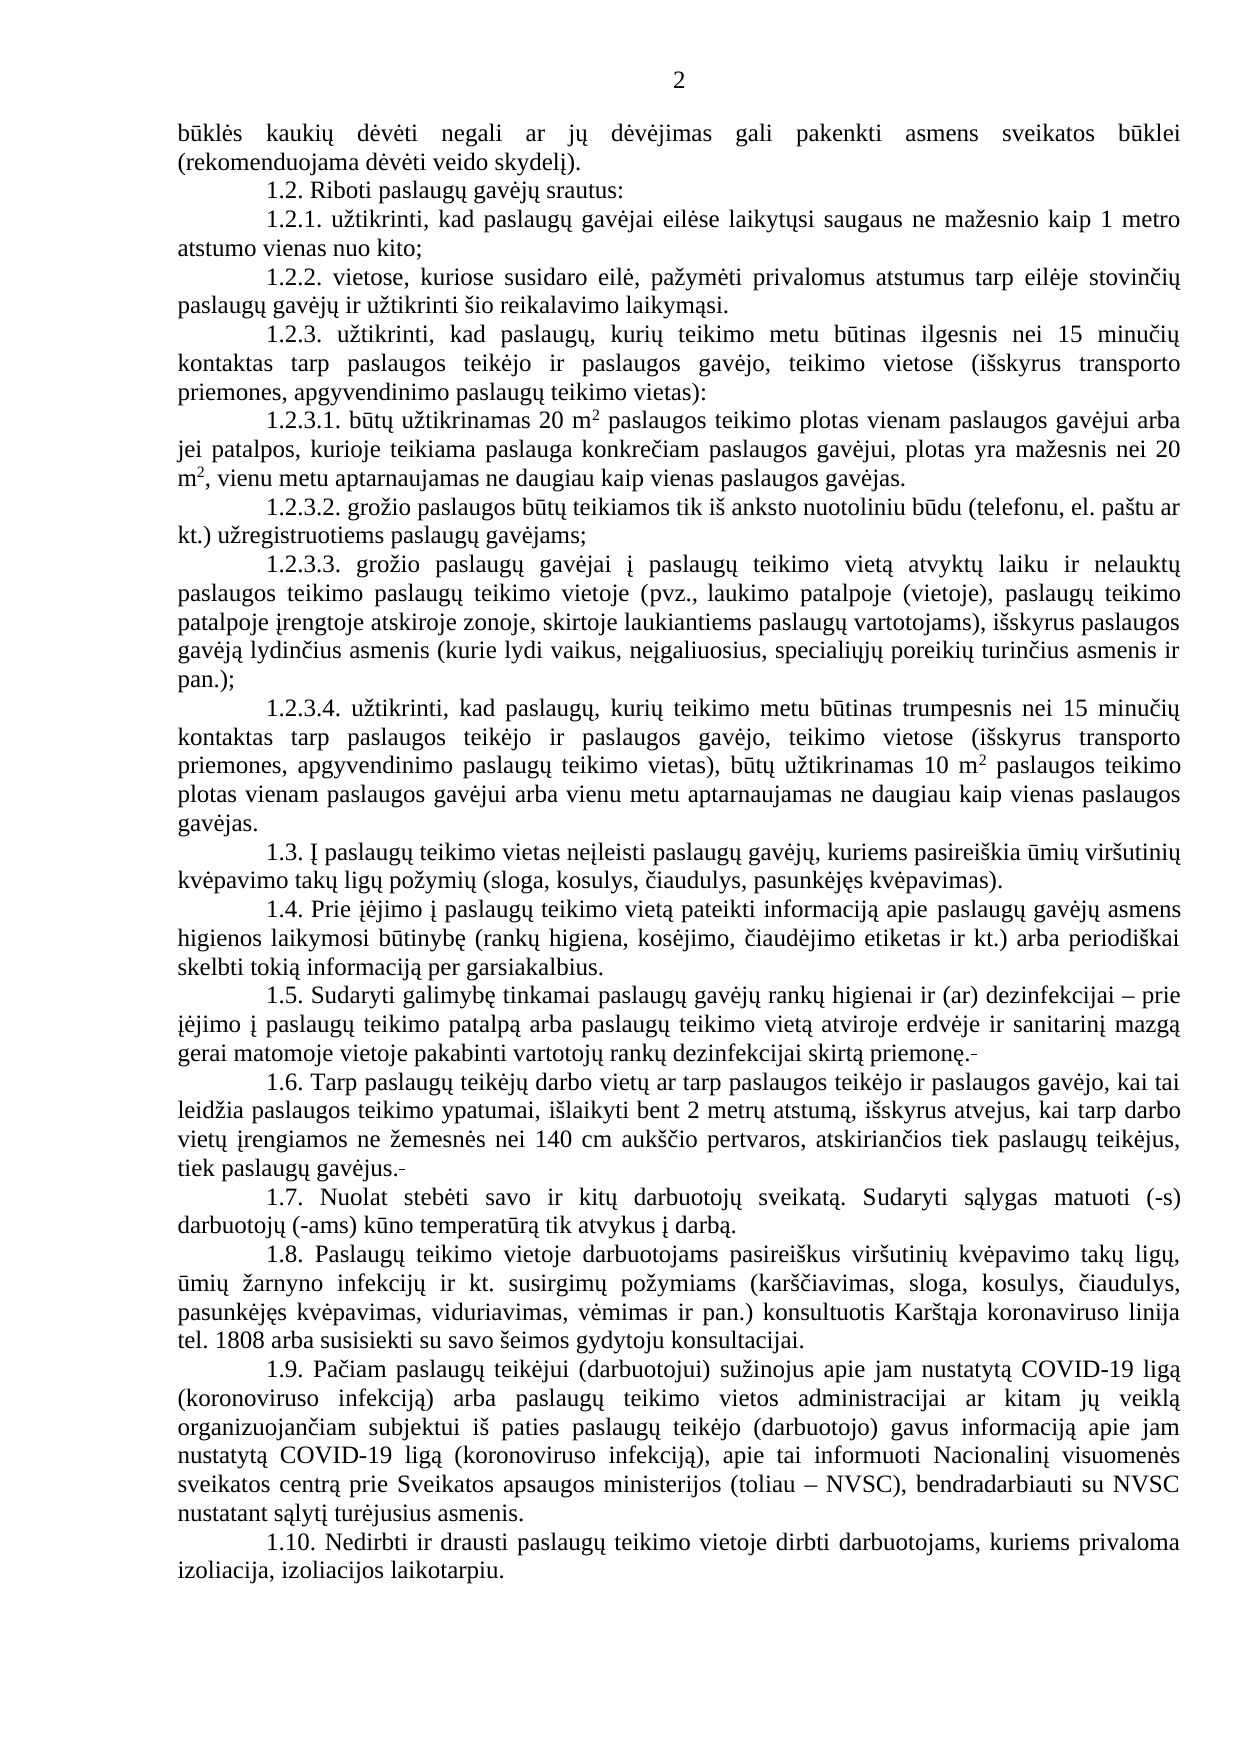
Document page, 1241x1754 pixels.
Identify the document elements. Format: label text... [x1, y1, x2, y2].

text 1.10. Nedirbti ir drausti paslaugų teikimo vietoje dirbti darbuotojams, kuriems privaloma izoliacija, izoliacijos laikotarpiu. [177, 1527, 1181, 1584]
text 1.9. Pačiam paslaugų teikėjui (darbuotojui) sužinojus apie jam nustatytą COVID-19 ligą (koronoviruso infekciją) arba paslaugų teikimo vietos administracijai ar kitam jų veiklą organizuojančiam subjektui iš paties paslaugų teikėjo (darbuotojo) gavus informaciją apie jam nustatytą COVID-19 ligą (koronoviruso infekciją), apie tai informuoti Nacionalinį visuomenės sveikatos centrą prie Sveikatos apsaugos ministerijos (toliau – NVSC), bendradarbiauti su NVSC nustatant sąlytį turėjusius asmenis. [177, 1354, 1181, 1527]
text 1.6. Tarp paslaugų teikėjų darbo vietų ar tarp paslaugos teikėjo ir paslaugos gavėjo, kai tai leidžia paslaugos teikimo ypatumai, išlaikyti bent 2 metrų atstumą, išskyrus atvejus, kai tarp darbo vietų įrengiamos ne žemesnės nei 140 cm aukščio pertvaros, atskiriančios tiek paslaugų teikėjus, tiek paslaugų gavėjus. [177, 1067, 1181, 1182]
text 1.2.2. vietose, kuriose susidaro eilė, pažymėti privalomus atstumus tarp eilėje stovinčių paslaugų gavėjų ir užtikrinti šio reikalavimo laikymąsi. [177, 262, 1181, 319]
text 1.2.3.2. grožio paslaugos būtų teikiamos tik iš anksto nuotoliniu būdu (telefonu, el. paštu ar kt.) užregistruotiems paslaugų gavėjams; [177, 492, 1181, 549]
text 1.3. Į paslaugų teikimo vietas neįleisti paslaugų gavėjų, kuriems pasireiškia ūmių viršutinių kvėpavimo takų ligų požymių (sloga, kosulys, čiaudulys, pasunkėjęs kvėpavimas). [177, 837, 1181, 894]
text 1.5. Sudaryti galimybę tinkamai paslaugų gavėjų rankų higienai ir (ar) dezinfekcijai – prie įėjimo į paslaugų teikimo patalpą arba paslaugų teikimo vietą atviroje erdvėje ir sanitarinį mazgą gerai matomoje vietoje pakabinti vartotojų rankų dezinfekcijai skirtą priemonę. [177, 981, 1181, 1067]
text 1.2. Riboti paslaugų gavėjų srautus: [177, 176, 1181, 204]
text 1.2.1. užtikrinti, kad paslaugų gavėjai eilėse laikytųsi saugaus ne mažesnio kaip 1 metro atstumo vienas nuo kito; [177, 204, 1181, 262]
text 1.2.3.3. grožio paslaugų gavėjai į paslaugų teikimo vietą atvyktų laiku ir nelauktų paslaugos teikimo paslaugų teikimo vietoje (pvz., laukimo patalpoje (vietoje), paslaugų teikimo patalpoje įrengtoje atskiroje zonoje, skirtoje laukiantiems paslaugų vartotojams), išskyrus paslaugos gavėją lydinčius asmenis (kurie lydi vaikus, neįgaliuosius, specialiųjų poreikių turinčius asmenis ir pan.); [177, 549, 1181, 693]
text 1.2.3. užtikrinti, kad paslaugų, kurių teikimo metu būtinas ilgesnis nei 15 minučių kontaktas tarp paslaugos teikėjo ir paslaugos gavėjo, teikimo vietose (išskyrus transporto priemones, apgyvendinimo paslaugų teikimo vietas): [177, 319, 1181, 406]
text būklės kaukių dėvėti negali ar jų dėvėjimas gali pakenkti asmens sveikatos būklei (rekomenduojama dėvėti veido skydelį). [177, 118, 1181, 176]
text 1.2.3.1. būtų užtikrinamas 20 m2 paslaugos teikimo plotas vienam paslaugos gavėjui arba jei patalpos, kurioje teikiama paslauga konkrečiam paslaugos gavėjui, plotas yra mažesnis nei 20 m2, vienu metu aptarnaujamas ne daugiau kaip vienas paslaugos gavėjas. [177, 406, 1181, 492]
text 1.8. Paslaugų teikimo vietoje darbuotojams pasireiškus viršutinių kvėpavimo takų ligų, ūmių žarnyno infekcijų ir kt. susirgimų požymiams (karščiavimas, sloga, kosulys, čiaudulys, pasunkėjęs kvėpavimas, viduriavimas, vėmimas ir pan.) konsultuotis Karštąja koronaviruso linija tel. 1808 arba susisiekti su savo šeimos gydytoju konsultacijai. [177, 1239, 1181, 1354]
text 1.4. Prie įėjimo į paslaugų teikimo vietą pateikti informaciją apie paslaugų gavėjų asmens higienos laikymosi būtinybę (rankų higiena, kosėjimo, čiaudėjimo etiketas ir kt.) arba periodiškai skelbti tokią informaciją per garsiakalbius. [177, 894, 1181, 981]
text 1.2.3.4. užtikrinti, kad paslaugų, kurių teikimo metu būtinas trumpesnis nei 15 minučių kontaktas tarp paslaugos teikėjo ir paslaugos gavėjo, teikimo vietose (išskyrus transporto priemones, apgyvendinimo paslaugų teikimo vietas), būtų užtikrinamas 10 m2 paslaugos teikimo plotas vienam paslaugos gavėjui arba vienu metu aptarnaujamas ne daugiau kaip vienas paslaugos gavėjas. [177, 693, 1181, 837]
text 1.7. Nuolat stebėti savo ir kitų darbuotojų sveikatą. Sudaryti sąlygas matuoti (-s) darbuotojų (-ams) kūno temperatūrą tik atvykus į darbą. [177, 1182, 1181, 1239]
